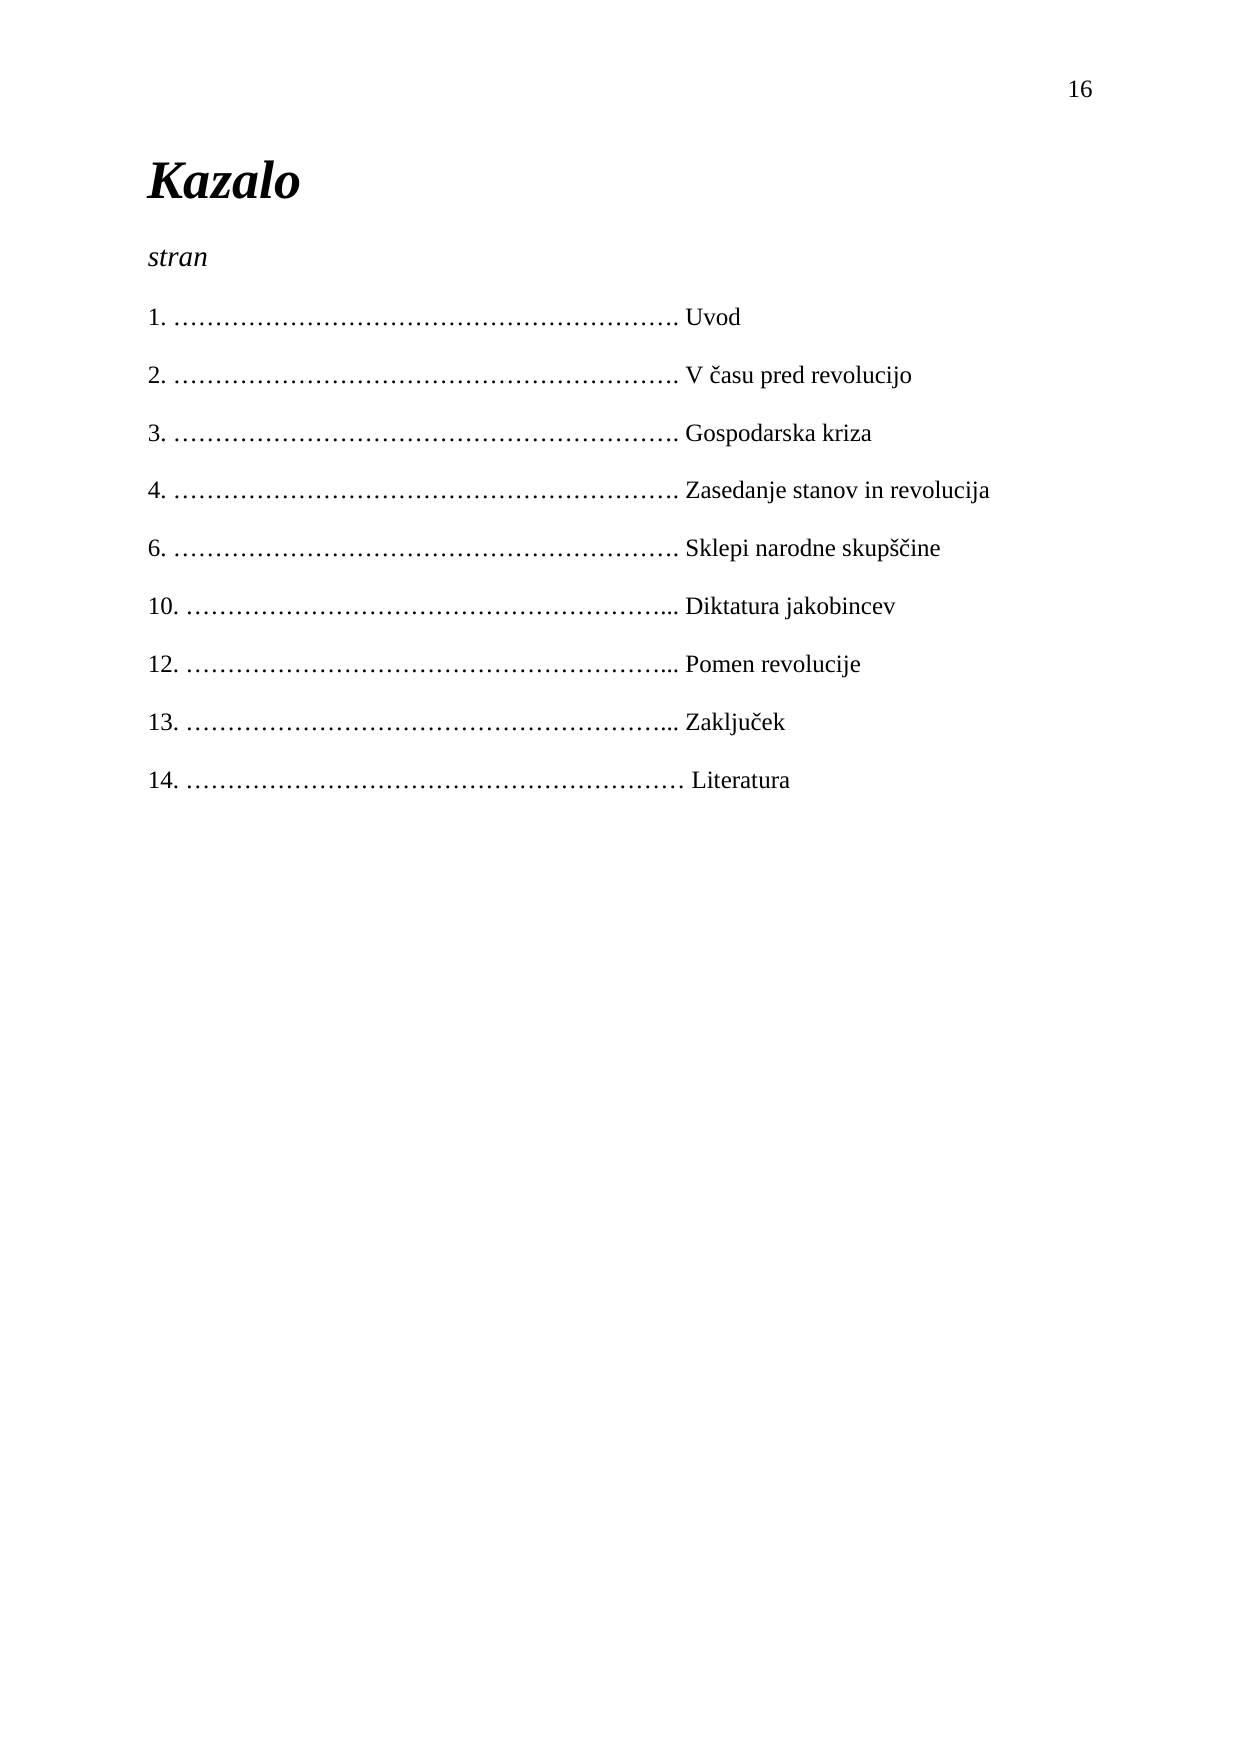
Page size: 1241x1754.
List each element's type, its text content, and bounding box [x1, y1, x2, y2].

text stran [148, 239, 1093, 273]
text Kazalo [148, 148, 1093, 210]
text 3. ……………………………………………………. Gospodarska kriza [148, 418, 1093, 446]
text 12. …………………………………………………... Pomen revolucije [148, 649, 1093, 678]
text 6. ……………………………………………………. Sklepi narodne skupščine [148, 533, 1093, 562]
text 10. …………………………………………………... Diktatura jakobincev [148, 591, 1093, 620]
text 13. …………………………………………………... Zaključek [148, 707, 1093, 736]
text 1. ……………………………………………………. Uvod [148, 302, 1093, 331]
text 2. ……………………………………………………. V času pred revolucijo [148, 360, 1093, 388]
text 4. ……………………………………………………. Zasedanje stanov in revolucija [148, 476, 1093, 504]
text 14. …………………………………………………… Literatura [148, 765, 1093, 794]
